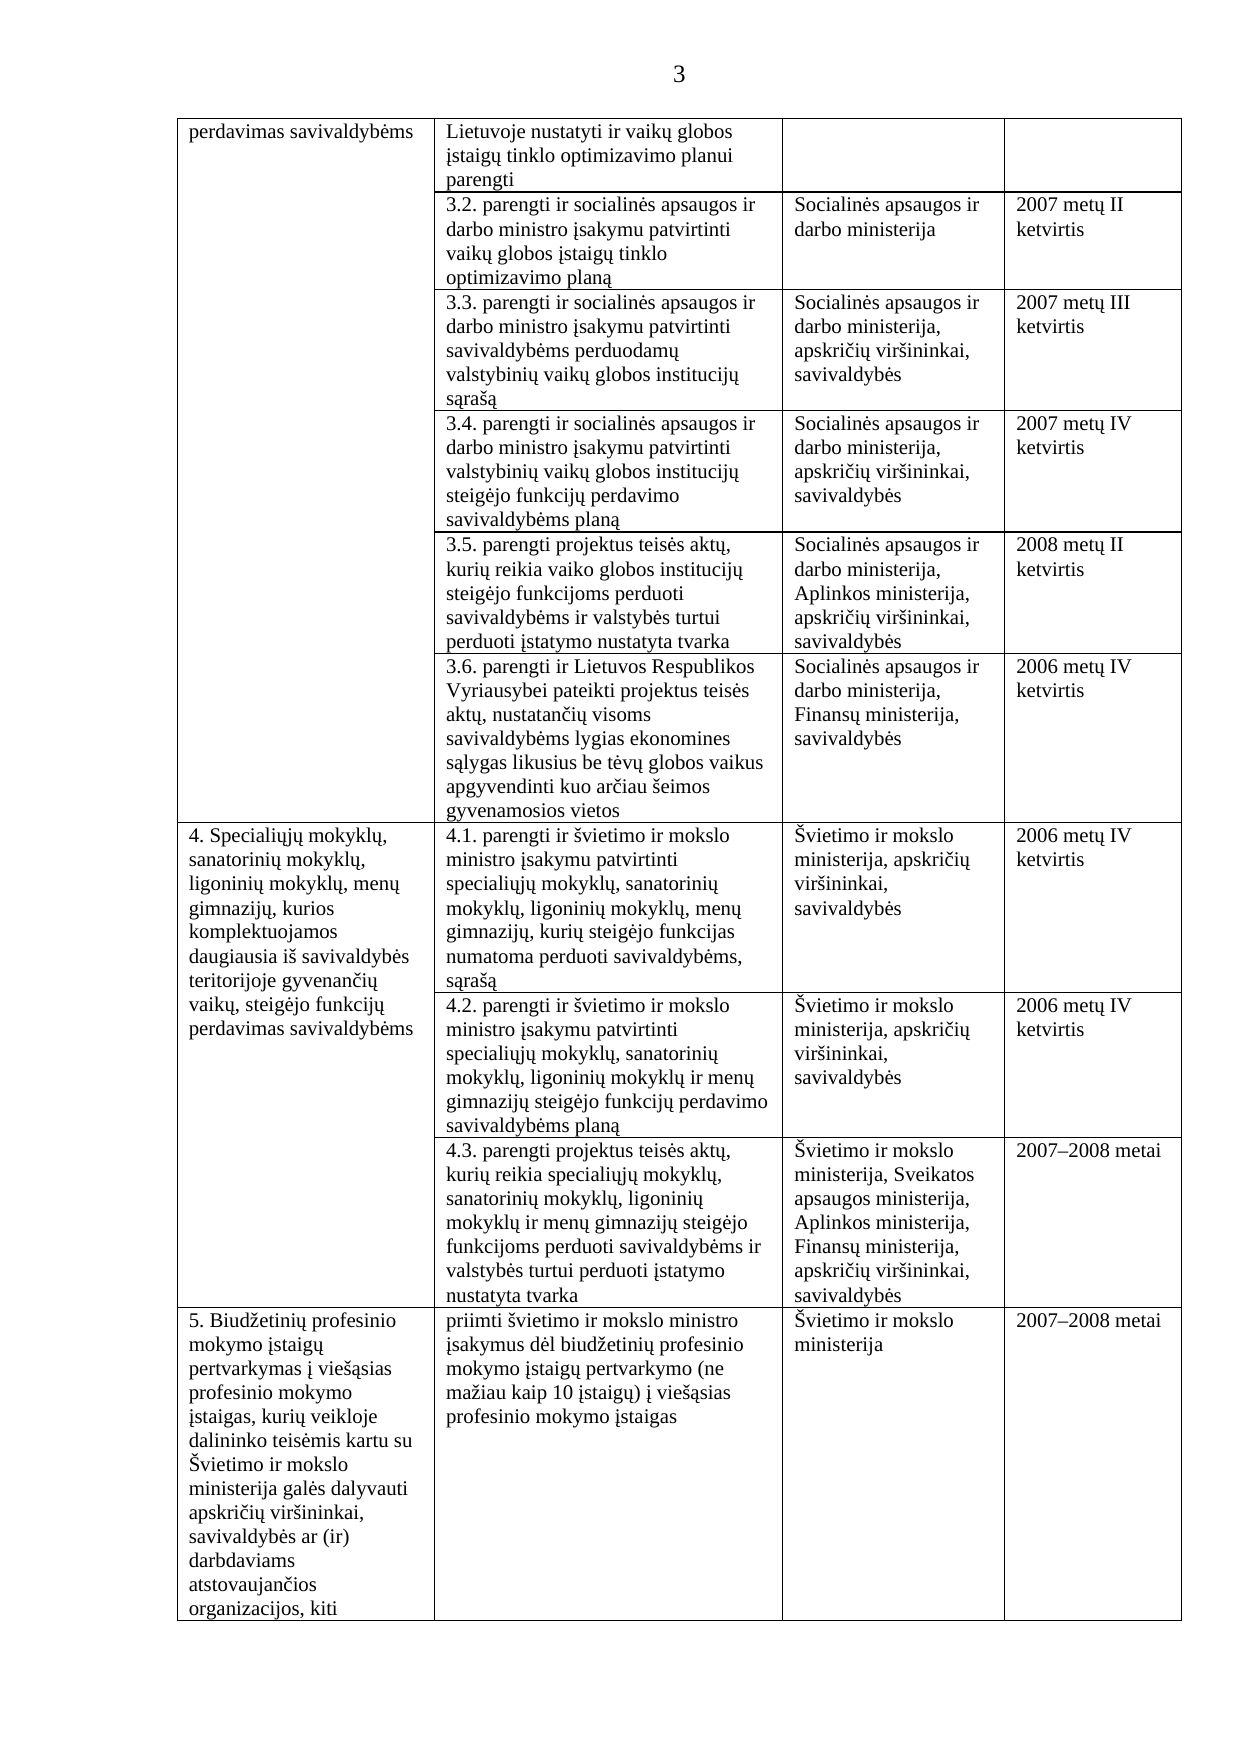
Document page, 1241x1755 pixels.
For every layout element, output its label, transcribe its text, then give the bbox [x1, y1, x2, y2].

table_cell 4.3. parengti projektus teisės aktų, kurių reikia specialiųjų mokyklų, sanatorinių mokyklų, ligoninių mokyklų ir menų gimnazijų steigėjo funkcijoms perduoti savivaldybėms ir valstybės turtui perduoti įstatymo nustatyta tvarka [435, 1138, 782, 1307]
table_cell Lietuvoje nustatyti ir vaikų globos įstaigų tinklo optimizavimo planui parengti [435, 119, 782, 191]
table_cell 2006 metų IV ketvirtis [1005, 823, 1181, 992]
table_cell Socialinės apsaugos ir darbo ministerija [783, 193, 1004, 289]
table_cell [783, 119, 1004, 191]
table_cell 4.2. parengti ir švietimo ir mokslo ministro įsakymu patvirtinti specialiųjų mokyklų, sanatorinių mokyklų, ligoninių mokyklų ir menų gimnazijų steigėjo funkcijų perdavimo savivaldybėms planą [435, 993, 782, 1137]
table_cell 4.1. parengti ir švietimo ir mokslo ministro įsakymu patvirtinti specialiųjų mokyklų, sanatorinių mokyklų, ligoninių mokyklų, menų gimnazijų, kurių steigėjo funkcijas numatoma perduoti savivaldybėms, sąrašą [435, 823, 782, 992]
table_cell 2007 metų II ketvirtis [1005, 193, 1181, 289]
table_cell 3.4. parengti ir socialinės apsaugos ir darbo ministro įsakymu patvirtinti valstybinių vaikų globos institucijų steigėjo funkcijų perdavimo savivaldybėms planą [435, 411, 782, 531]
table_cell 2007–2008 metai [1005, 1308, 1181, 1620]
table_cell 4. Specialiųjų mokyklų, sanatorinių mokyklų, ligoninių mokyklų, menų gimnazijų, kurios komplektuojamos daugiausia iš savivaldybės teritorijoje gyvenančių vaikų, steigėjo funkcijų perdavimas savivaldybėms [178, 823, 434, 1307]
table_cell 2006 metų IV ketvirtis [1005, 654, 1181, 822]
table_cell Švietimo ir mokslo ministerija, apskričių viršininkai, savivaldybės [783, 993, 1004, 1137]
table_cell priimti švietimo ir mokslo ministro įsakymus dėl biudžetinių profesinio mokymo įstaigų pertvarkymo (ne mažiau kaip 10 įstaigų) į viešąsias profesinio mokymo įstaigas [435, 1308, 782, 1620]
table_cell 5. Biudžetinių profesinio mokymo įstaigų pertvarkymas į viešąsias profesinio mokymo įstaigas, kurių veikloje dalininko teisėmis kartu su Švietimo ir mokslo ministerija galės dalyvauti apskričių viršininkai, savivaldybės ar (ir) darbdaviams atstovaujančios organizacijos, kiti [178, 1308, 434, 1620]
table_cell [1005, 119, 1181, 191]
table_cell perdavimas savivaldybėms [178, 119, 434, 822]
table_cell 2007–2008 metai [1005, 1138, 1181, 1307]
table_cell 2007 metų IV ketvirtis [1005, 411, 1181, 531]
table_cell Švietimo ir mokslo ministerija [783, 1308, 1004, 1620]
table_cell Švietimo ir mokslo ministerija, apskričių viršininkai, savivaldybės [783, 823, 1004, 992]
table_cell 3.5. parengti projektus teisės aktų, kurių reikia vaiko globos institucijų steigėjo funkcijoms perduoti savivaldybėms ir valstybės turtui perduoti įstatymo nustatyta tvarka [435, 533, 782, 653]
table_cell 2006 metų IV ketvirtis [1005, 993, 1181, 1137]
table_cell 3.6. parengti ir Lietuvos Respublikos Vyriausybei pateikti projektus teisės aktų, nustatančių visoms savivaldybėms lygias ekonomines sąlygas likusius be tėvų globos vaikus apgyvendinti kuo arčiau šeimos gyvenamosios vietos [435, 654, 782, 822]
table_cell 2007 metų III ketvirtis [1005, 290, 1181, 410]
table_cell Švietimo ir mokslo ministerija, Sveikatos apsaugos ministerija, Aplinkos ministerija, Finansų ministerija, apskričių viršininkai, savivaldybės [783, 1138, 1004, 1307]
table_cell Socialinės apsaugos ir darbo ministerija, Aplinkos ministerija, apskričių viršininkai, savivaldybės [783, 533, 1004, 653]
table_cell Socialinės apsaugos ir darbo ministerija, apskričių viršininkai, savivaldybės [783, 290, 1004, 410]
table_cell Socialinės apsaugos ir darbo ministerija, apskričių viršininkai, savivaldybės [783, 411, 1004, 531]
table_cell 3.2. parengti ir socialinės apsaugos ir darbo ministro įsakymu patvirtinti vaikų globos įstaigų tinklo optimizavimo planą [435, 193, 782, 289]
table_cell 3.3. parengti ir socialinės apsaugos ir darbo ministro įsakymu patvirtinti savivaldybėms perduodamų valstybinių vaikų globos institucijų sąrašą [435, 290, 782, 410]
table_cell Socialinės apsaugos ir darbo ministerija, Finansų ministerija, savivaldybės [783, 654, 1004, 822]
table_cell 2008 metų II ketvirtis [1005, 533, 1181, 653]
